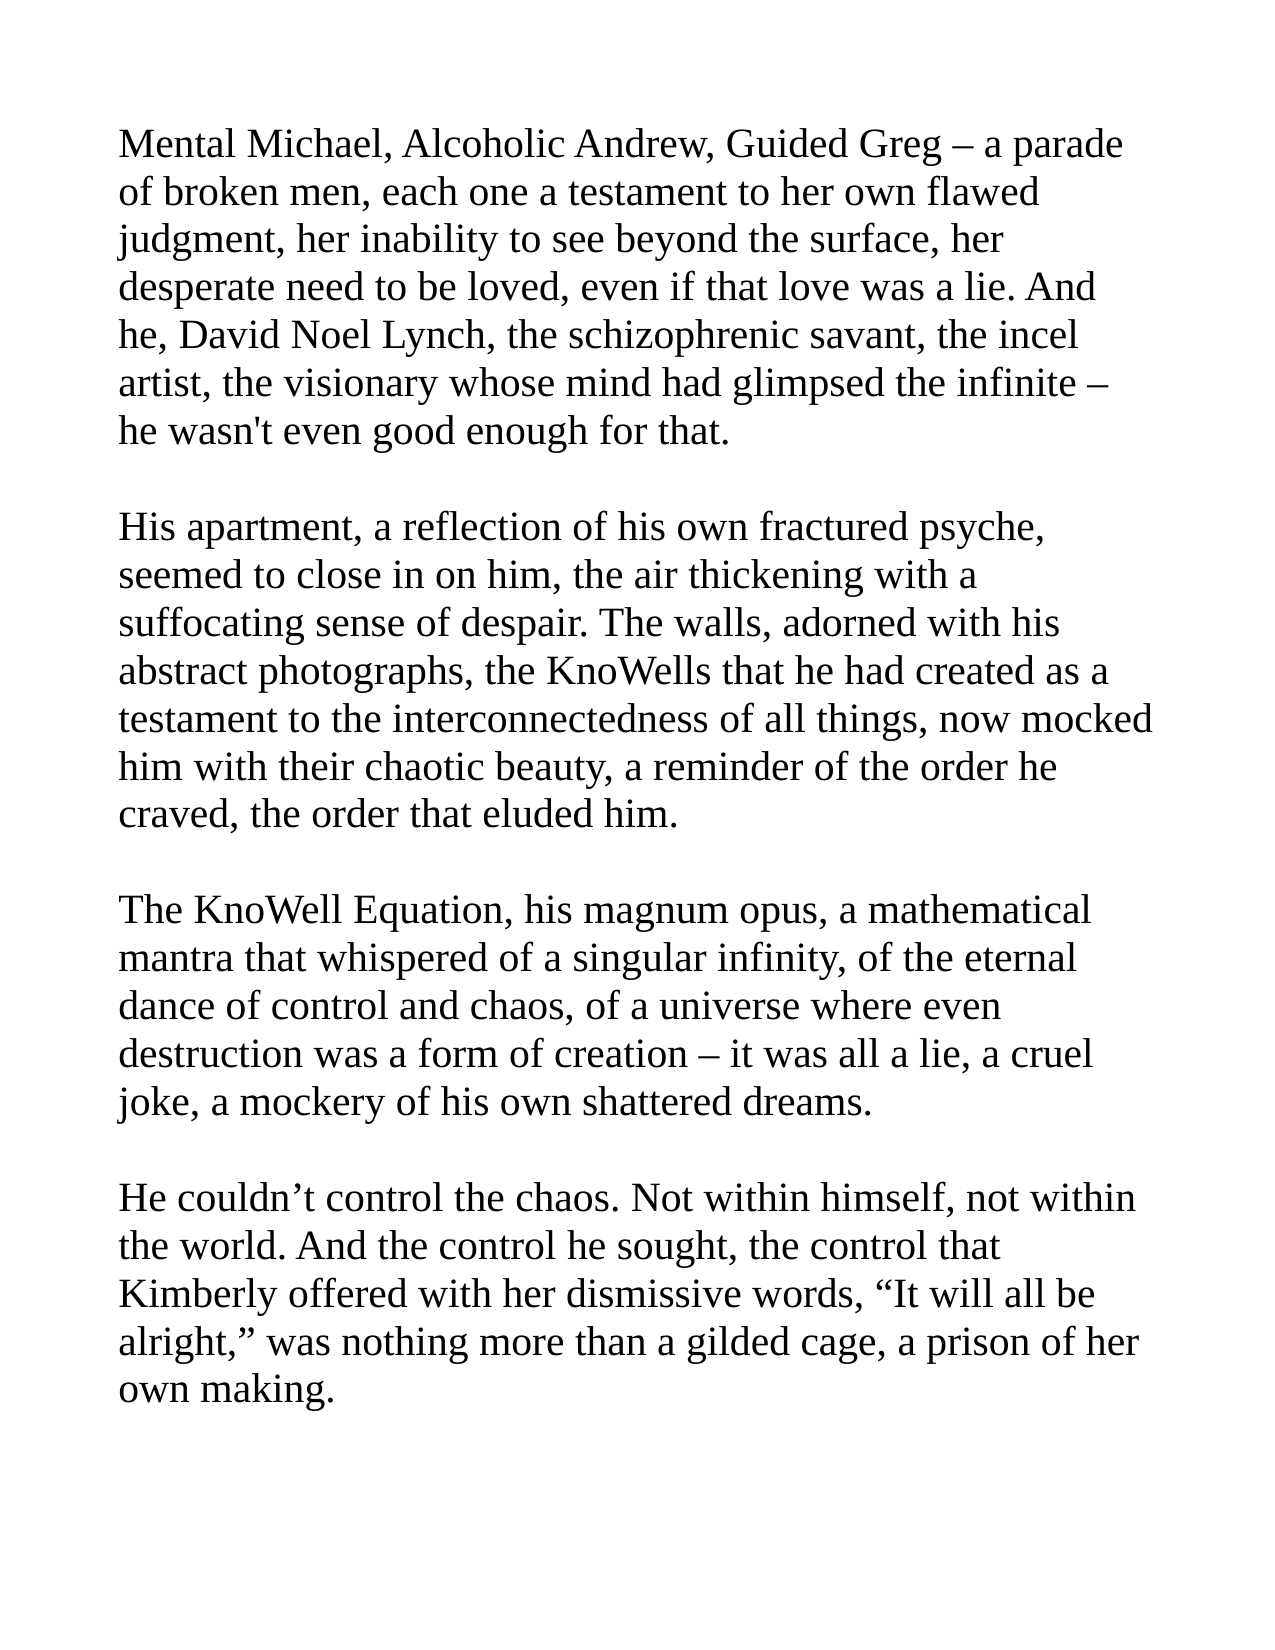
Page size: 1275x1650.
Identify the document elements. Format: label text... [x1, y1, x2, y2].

text He couldn’t control the chaos. Not within himself, not within the world. And the control he sought, the control that Kimberly offered with her dismissive words, “It will all be alright,” was nothing more than a gilded cage, a prison of her own making. [118, 1172, 1157, 1412]
text His apartment, a reflection of his own fractured psyche, seemed to close in on him, the air thickening with a suffocating sense of despair. The walls, adorned with his abstract photographs, the KnoWells that he had created as a testament to the interconnectedness of all things, now mocked him with their chaotic beauty, a reminder of the order he craved, the order that eluded him. [118, 501, 1157, 837]
text Mental Michael, Alcoholic Andrew, Guided Greg – a parade of broken men, each one a testament to her own flawed judgment, her inability to see beyond the surface, her desperate need to be loved, even if that love was a lie. And he, David Noel Lynch, the schizophrenic savant, the incel artist, the visionary whose mind had glimpsed the infinite – he wasn't even good enough for that. [118, 118, 1157, 453]
text The KnoWell Equation, his magnum opus, a mathematical mantra that whispered of a singular infinity, of the eternal dance of control and chaos, of a universe where even destruction was a form of creation – it was all a lie, a cruel joke, a mockery of his own shattered dreams. [118, 885, 1157, 1124]
